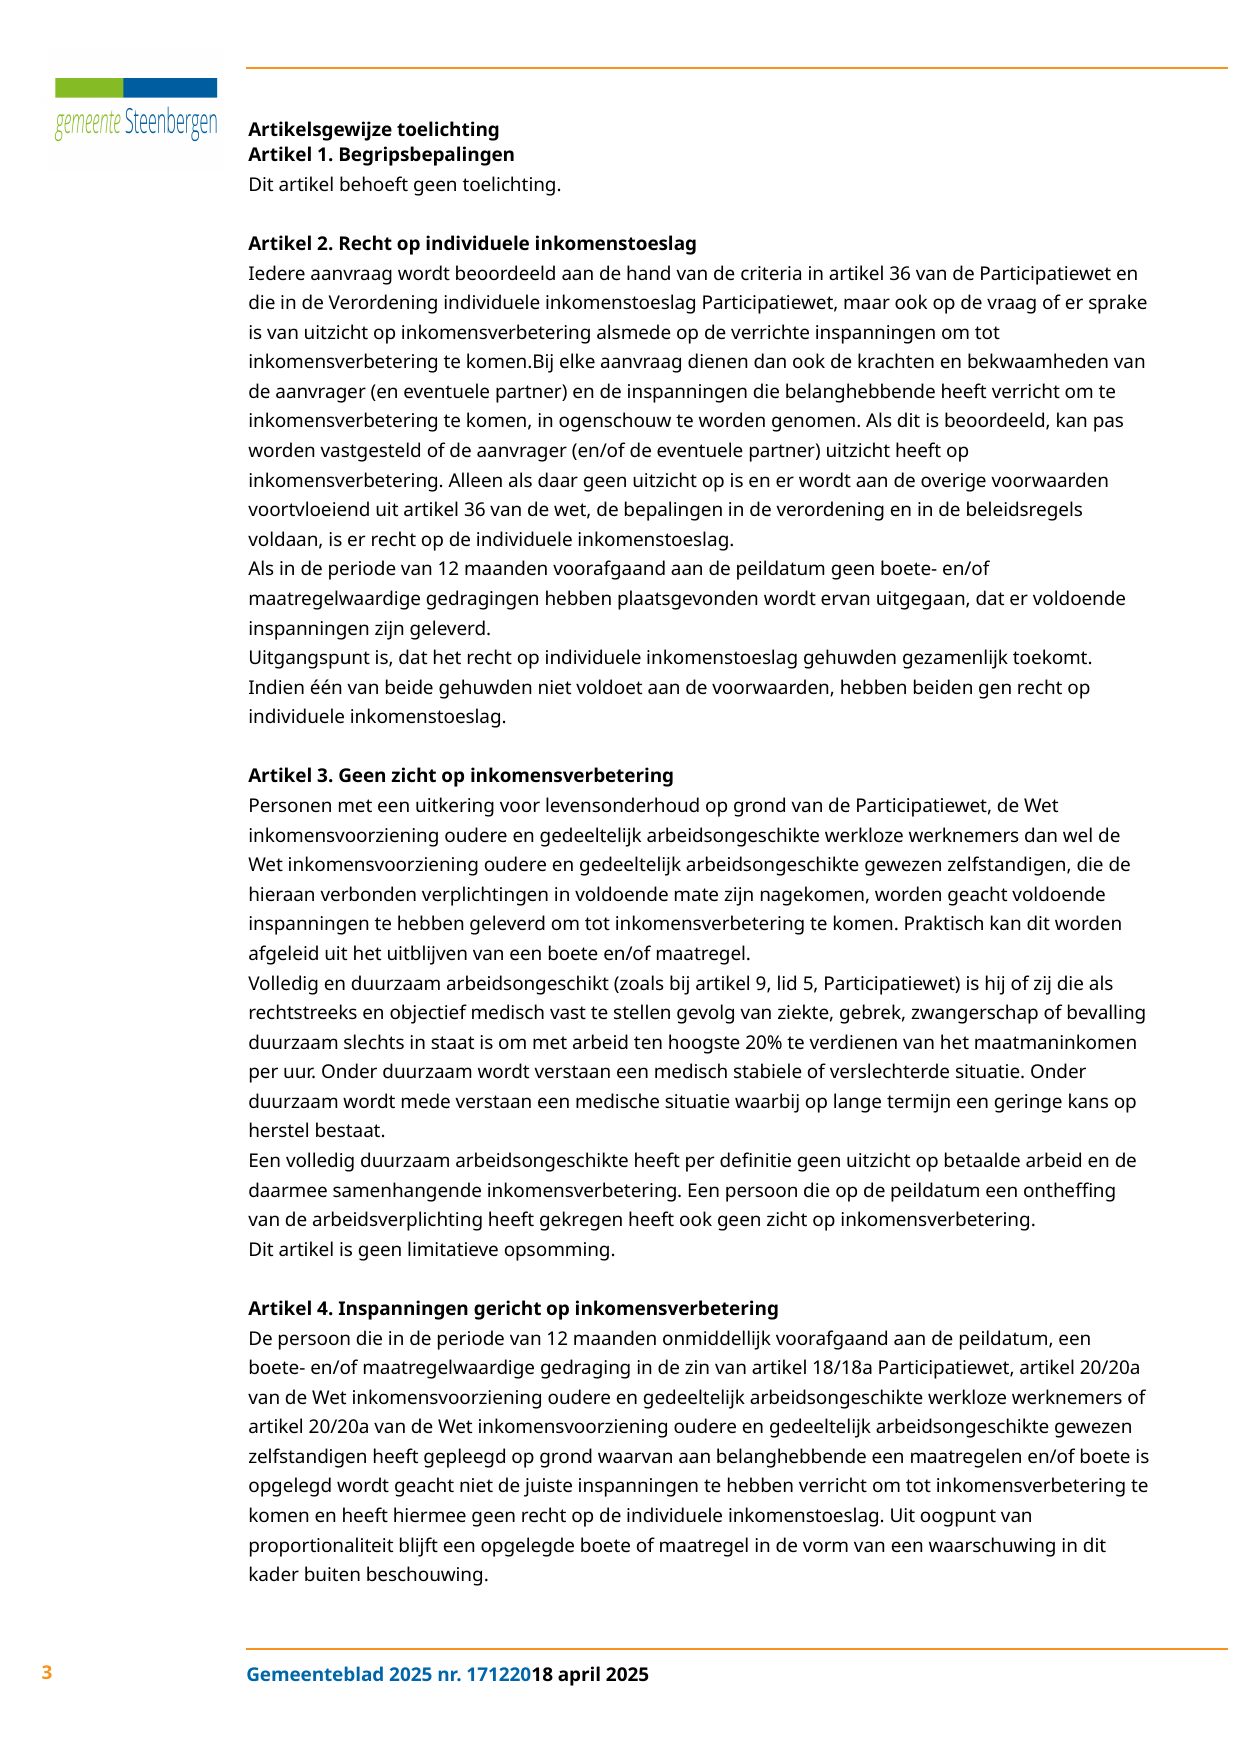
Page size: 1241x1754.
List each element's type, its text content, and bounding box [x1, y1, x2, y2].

text Artikel 3. Geen zicht op inkomensverbetering [248, 763, 1152, 788]
text Volledig en duurzaam arbeidsongeschikt (zoals bij artikel 9, lid 5, Participatiewet) is hij of zij die als rechtstreeks en objectief medisch vast te stellen gevolg van ziekte, gebrek, zwangerschap of bevalling duurzaam slechts in staat is om met arbeid ten hoogste 20% te verdienen van het maatmaninkomen per uur. Onder duurzaam wordt verstaan een medisch stabiele of verslechterde situatie. Onder duurzaam wordt mede verstaan een medische situatie waarbij op lange termijn een geringe kans op herstel bestaat. [248, 970, 1152, 1143]
text Dit artikel behoeft geen toelichting. [248, 171, 1152, 197]
text Iedere aanvraag wordt beoordeeld aan de hand van de criteria in artikel 36 van de Participatiewet en die in de Verordening individuele inkomenstoeslag Participatiewet, maar ook op de vraag of er sprake is van uitzicht op inkomensverbetering alsmede op de verrichte inspanningen om tot inkomensverbetering te komen.Bij elke aanvraag dienen dan ook de krachten en bekwaamheden van de aanvrager (en eventuele partner) en de inspanningen die belanghebbende heeft verricht om te inkomensverbetering te komen, in ogenschouw te worden genomen. Als dit is beoordeeld, kan pas worden vastgesteld of de aanvrager (en/of de eventuele partner) uitzicht heeft op inkomensverbetering. Alleen als daar geen uitzicht op is en er wordt aan de overige voorwaarden voortvloeiend uit artikel 36 van de wet, de bepalingen in de verordening en in de beleidsregels voldaan, is er recht op de individuele inkomenstoeslag. [248, 260, 1152, 552]
text Uitgangspunt is, dat het recht op individuele inkomenstoeslag gehuwden gezamenlijk toekomt. Indien één van beide gehuwden niet voldoet aan de voorwaarden, hebben beiden gen recht op individuele inkomenstoeslag. [248, 644, 1152, 729]
text De persoon die in de periode van 12 maanden onmiddellijk voorafgaand aan de peildatum, een boete- en/of maatregelwaardige gedraging in de zin van artikel 18/18a Participatiewet, artikel 20/20a van de Wet inkomensvoorziening oudere en gedeeltelijk arbeidsongeschikte werkloze werknemers of artikel 20/20a van de Wet inkomensvoorziening oudere en gedeeltelijk arbeidsongeschikte gewezen zelfstandigen heeft gepleegd op grond waarvan aan belanghebbende een maatregelen en/of boete is opgelegd wordt geacht niet de juiste inspanningen te hebben verricht om tot inkomensverbetering te komen en heeft hiermee geen recht op de individuele inkomenstoeslag. Uit oogpunt van proportionaliteit blijft een opgelegde boete of maatregel in de vorm van een waarschuwing in dit kader buiten beschouwing. [248, 1325, 1152, 1587]
text Personen met een uitkering voor levensonderhoud op grond van de Participatiewet, de Wet inkomensvoorziening oudere en gedeeltelijk arbeidsongeschikte werkloze werknemers dan wel de Wet inkomensvoorziening oudere en gedeeltelijk arbeidsongeschikte gewezen zelfstandigen, die de hieraan verbonden verplichtingen in voldoende mate zijn nagekomen, worden geacht voldoende inspanningen te hebben geleverd om tot inkomensverbetering te komen. Praktisch kan dit worden afgeleid uit het uitblijven van een boete en/of maatregel. [248, 792, 1152, 966]
picture [41, 47, 231, 172]
text Artikelsgewijze toelichting [248, 116, 1152, 141]
text Artikel 1. Begripsbepalingen [248, 141, 1152, 167]
text Dit artikel is geen limitatieve opsomming. [248, 1236, 1152, 1262]
text Een volledig duurzaam arbeidsongeschikte heeft per definitie geen uitzicht op betaalde arbeid en de daarmee samenhangende inkomensverbetering. Een persoon die op de peildatum een ontheffing van de arbeidsverplichting heeft gekregen heeft ook geen zicht op inkomensverbetering. [248, 1147, 1152, 1232]
text Artikel 4. Inspanningen gericht op inkomensverbetering [248, 1295, 1152, 1321]
text Artikel 2. Recht op individuele inkomenstoeslag [248, 230, 1152, 256]
text Als in de periode van 12 maanden voorafgaand aan de peildatum geen boete- en/of maatregelwaardige gedragingen hebben plaatsgevonden wordt ervan uitgegaan, dat er voldoende inspanningen zijn geleverd. [248, 556, 1152, 641]
